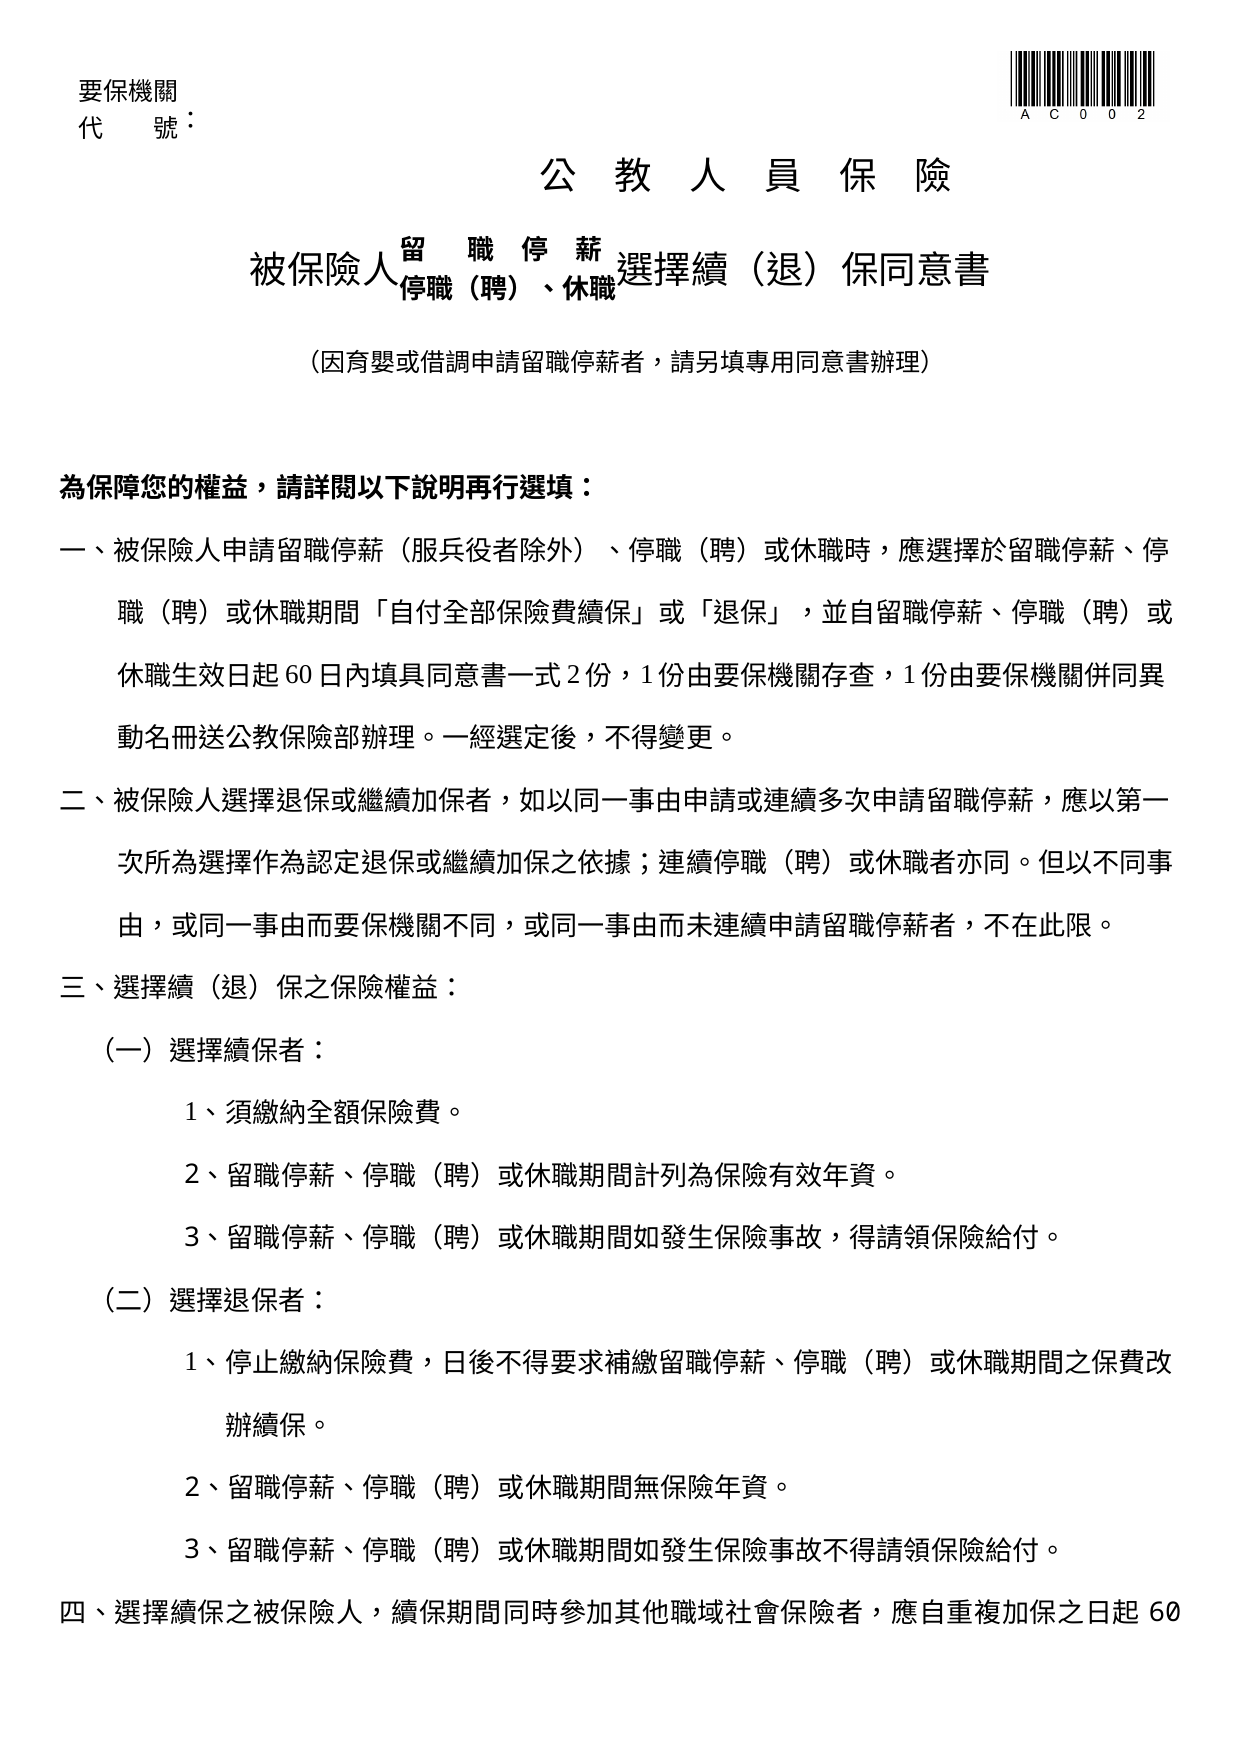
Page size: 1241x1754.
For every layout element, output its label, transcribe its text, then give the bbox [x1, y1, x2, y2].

text 為保障您的權益，請詳閱以下說明再行選填： [59, 444, 1181, 507]
text 三、選擇續（退）保之保險權益： [59, 944, 1181, 1007]
text 被保險人留 職 停 薪停職（聘）、休職選擇續（退）保同意書 [59, 194, 1181, 319]
text 2、留職停薪、停職（聘）或休職期間計列為保險有效年資。 [184, 1132, 1181, 1194]
text 公 教 人 員 保 險 [59, 64, 1181, 194]
text 一、被保險人申請留職停薪（服兵役者除外）、停職（聘）或休職時，應選擇於留職停薪、停職（聘）或休職期間「自付全部保險費續保」或「退保」，並自留職停薪、停職（聘）或休職生效日起60日內填具同意書一式2份，1份由要保機關存查，1份由要保機關併同異動名冊送公教保險部辦理。一經選定後，不得變更。 [59, 507, 1181, 757]
text 3、留職停薪、停職（聘）或休職期間如發生保險事故不得請領保險給付。 [184, 1507, 1181, 1569]
text 要保機關代 號： [79, 72, 249, 144]
text 3、留職停薪、停職（聘）或休職期間如發生保險事故，得請領保險給付。 [184, 1194, 1181, 1257]
text 1、停止繳納保險費，日後不得要求補繳留職停薪、停職（聘）或休職期間之保費改辦續保。 [184, 1319, 1181, 1444]
text （一）選擇續保者： [88, 1007, 1181, 1069]
text 二、被保險人選擇退保或繼續加保者，如以同一事由申請或連續多次申請留職停薪，應以第一次所為選擇作為認定退保或繼續加保之依據；連續停職（聘）或休職者亦同。但以不同事由，或同一事由而要保機關不同，或同一事由而未連續申請留職停薪者，不在此限。 [59, 757, 1181, 944]
text （二）選擇退保者： [88, 1257, 1181, 1319]
text 2、留職停薪、停職（聘）或休職期間無保險年資。 [184, 1444, 1181, 1507]
text 四、選擇續保之被保險人，續保期間同時參加其他職域社會保險者，應自重複加保之日起60 [59, 1569, 1181, 1632]
text （因育嬰或借調申請留職停薪者，請另填專用同意書辦理） [59, 319, 1181, 382]
text 1、須繳納全額保險費。 [184, 1069, 1181, 1132]
